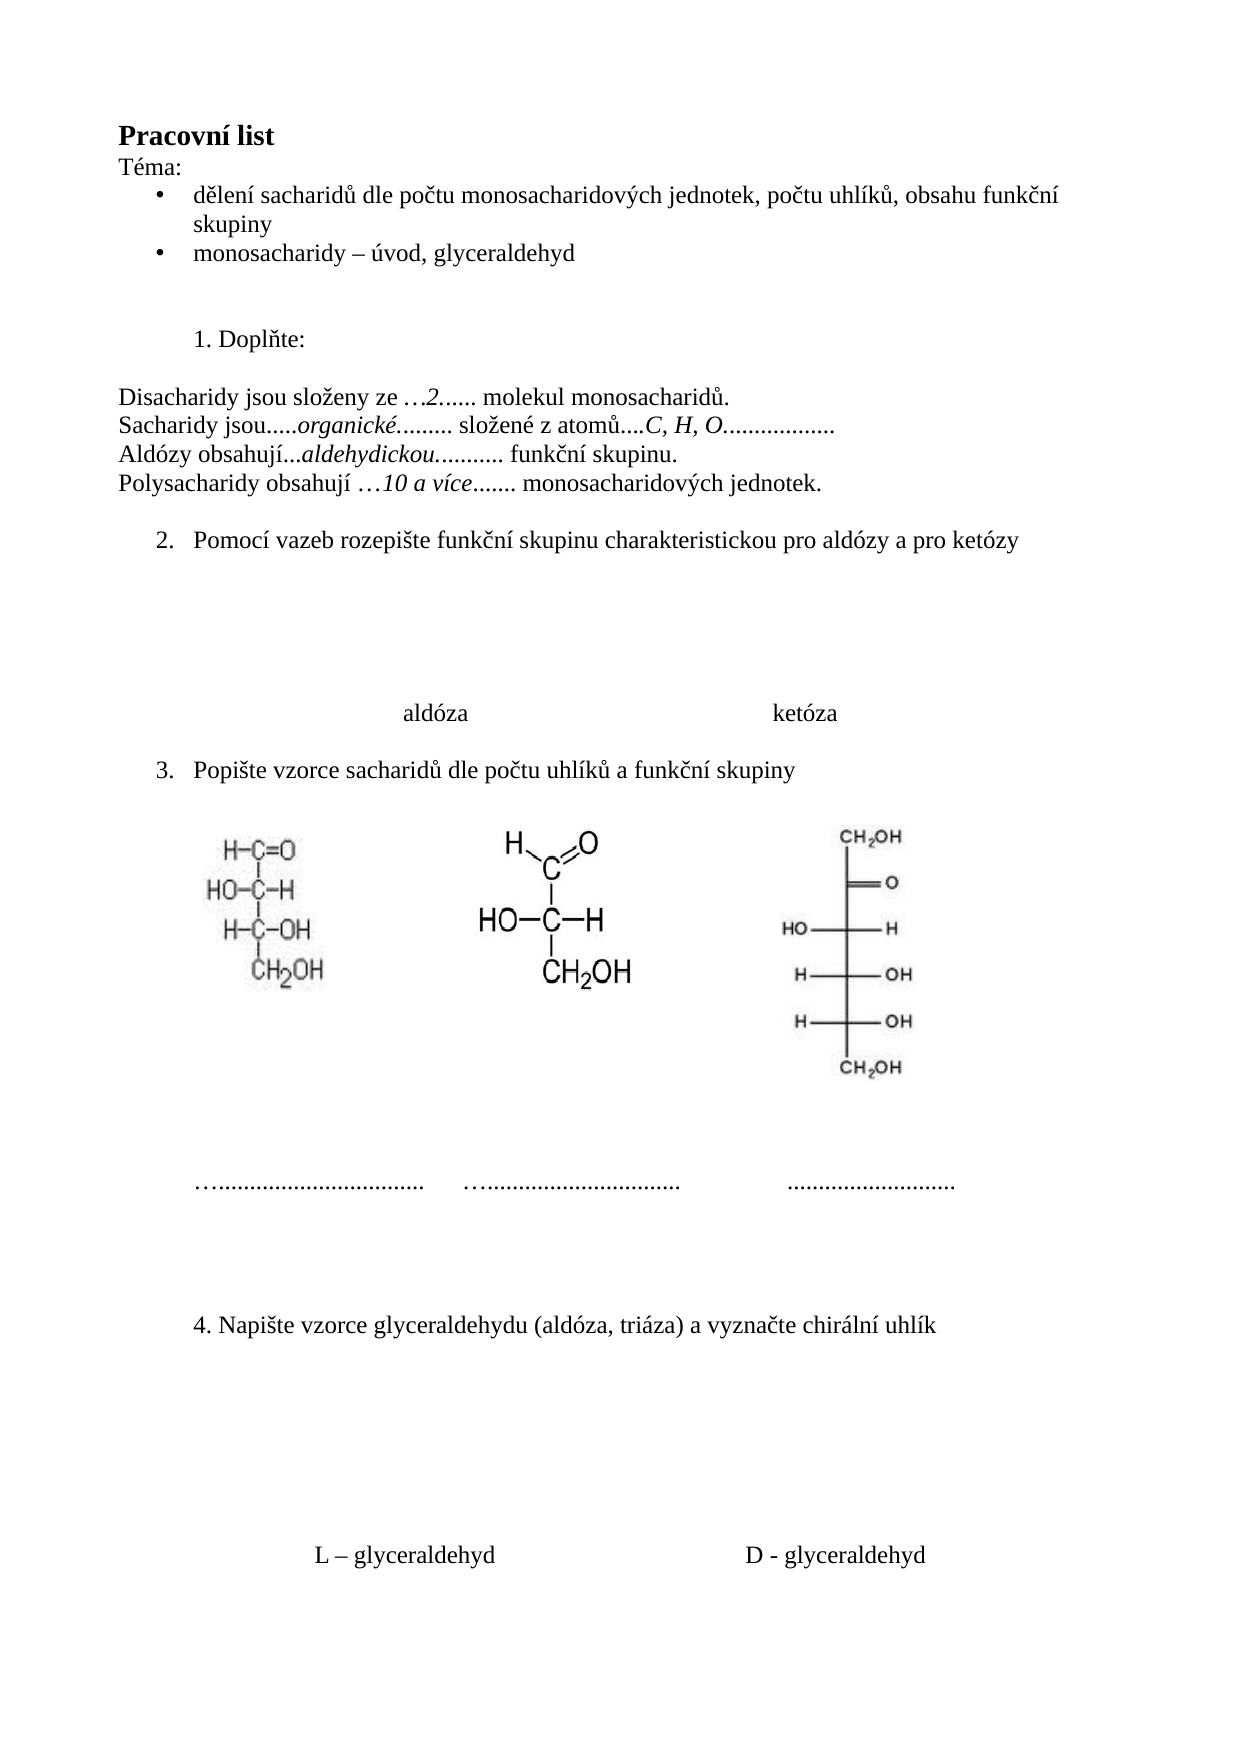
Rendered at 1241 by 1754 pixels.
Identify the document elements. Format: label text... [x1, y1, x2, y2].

list Popište vzorce sacharidů dle počtu uhlíků a funkční skupiny [156, 755, 1122, 784]
list Pomocí vazeb rozepište funkční skupinu charakteristickou pro aldózy a pro ketózy [156, 525, 1122, 554]
text Sacharidy jsou.....organické......... složené z atomů....C, H, O.................. [118, 410, 1122, 439]
list 1. Doplňte: [156, 324, 1122, 353]
text Pracovní list [118, 118, 1122, 152]
text aldóza ketóza [118, 698, 1122, 727]
list dělení sacharidů dle počtu monosacharidových jednotek, počtu uhlíků, obsahu funkční skupiny [156, 180, 1122, 238]
picture [202, 836, 326, 994]
list 4. Napište vzorce glyceraldehydu (aldóza, triáza) a vyznačte chirální uhlík [156, 1310, 1122, 1339]
text L – glyceraldehyd D - glyceraldehyd [118, 1540, 1122, 1569]
text Disacharidy jsou složeny ze …2...... molekul monosacharidů. [118, 382, 1122, 410]
text Aldózy obsahují...aldehydickou........... funkční skupinu. [118, 439, 1122, 468]
picture [472, 822, 637, 999]
text …................................. …............................... ........................... [118, 1166, 1122, 1195]
picture [781, 825, 916, 1081]
text Polysacharidy obsahují …10 a více....... monosacharidových jednotek. [118, 468, 1122, 497]
text Téma: [118, 152, 1122, 180]
list monosacharidy – úvod, glyceraldehyd [156, 238, 1122, 267]
